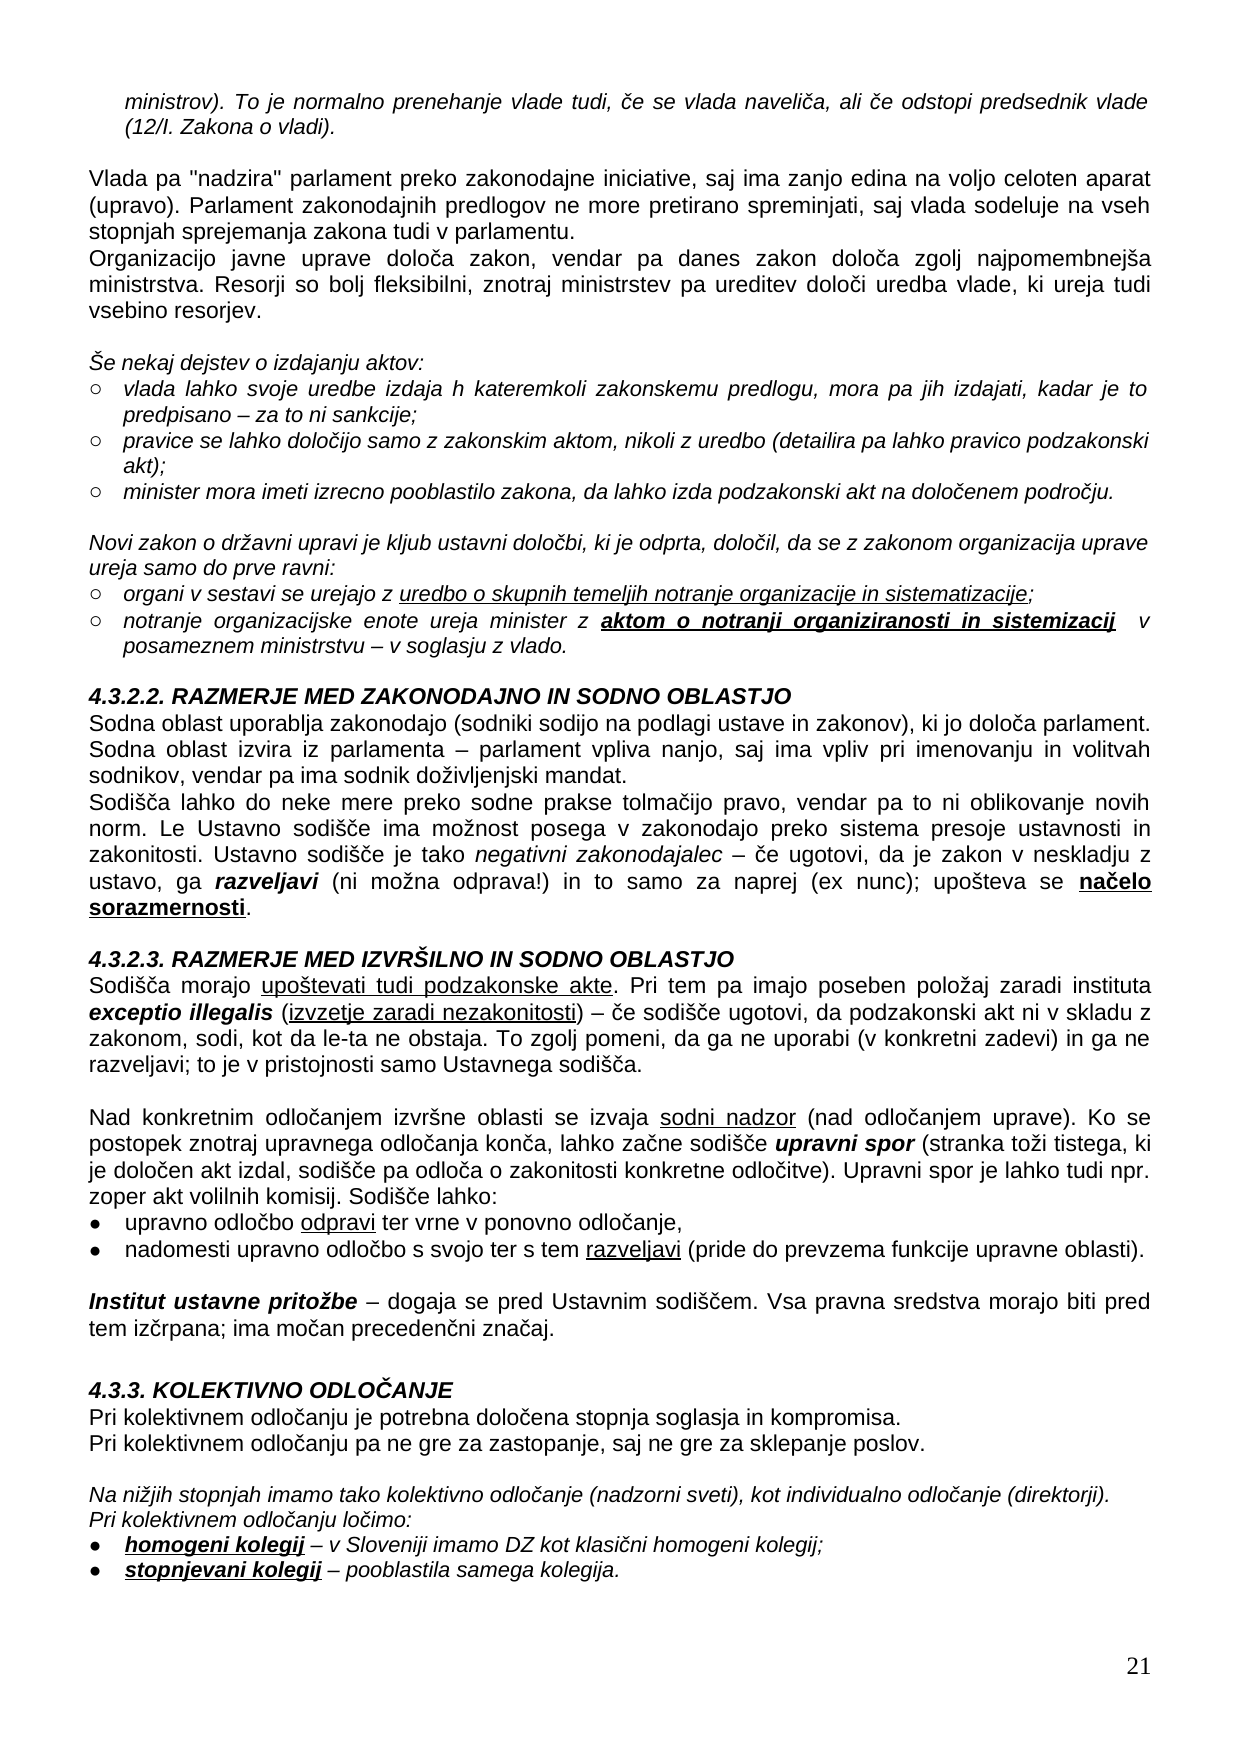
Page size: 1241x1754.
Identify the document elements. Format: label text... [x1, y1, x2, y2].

list stopnjevani kolegij – pooblastila samega kolegija. [89, 1557, 1152, 1582]
text Pri kolektivnem odločanju ločimo: [89, 1507, 1152, 1532]
text Na nižjih stopnjah imamo tako kolektivno odločanje (nadzorni sveti), kot individualno odločanje (direktorji). [89, 1482, 1152, 1507]
list ministrov). To je normalno prenehanje vlade tudi, če se vlada naveliča, ali če odstopi predsednik vlade (12/I. Zakona o vladi). [89, 89, 1152, 139]
text Novi zakon o državni upravi je kljub ustavni določbi, ki je odprta, določil, da se z zakonom organizacija uprave ureja samo do prve ravni: [89, 530, 1152, 580]
list nadomesti upravno odločbo s svojo ter s tem razveljavi (pride do prevzema funkcije upravne oblasti). [89, 1236, 1152, 1262]
text Organizacijo javne uprave določa zakon, vendar pa danes zakon določa zgolj najpomembnejša ministrstva. Resorji so bolj fleksibilni, znotraj ministrstev pa ureditev določi uredba vlade, ki ureja tudi vsebino resorjev. [89, 244, 1152, 323]
list minister mora imeti izrecno pooblastilo zakona, da lahko izda podzakonski akt na določenem področju. [89, 478, 1152, 504]
list notranje organizacijske enote ureja minister z aktom o notranji organiziranosti in sistemizacij v posameznem ministrstvu – v soglasju z vlado. [89, 607, 1152, 658]
list organi v sestavi se urejajo z uredbo o skupnih temeljih notranje organizacije in sistematizacije; [89, 580, 1152, 607]
list homogeni kolegij – v Sloveniji imamo DZ kot klasični homogeni kolegij; [89, 1532, 1152, 1557]
text Sodišča morajo upoštevati tudi podzakonske akte. Pri tem pa imajo poseben položaj zaradi instituta exceptio illegalis (izvzetje zaradi nezakonitosti) – če sodišče ugotovi, da podzakonski akt ni v skladu z zakonom, sodi, kot da le-ta ne obstaja. To zgolj pomeni, da ga ne uporabi (v konkretni zadevi) in ga ne razveljavi; to je v pristojnosti samo Ustavnega sodišča. [89, 972, 1152, 1077]
text Nad konkretnim odločanjem izvršne oblasti se izvaja sodni nadzor (nad odločanjem uprave). Ko se postopek znotraj upravnega odločanja konča, lahko začne sodišče upravni spor (stranka toži tistega, ki je določen akt izdal, sodišče pa odloča o zakonitosti konkretne odločitve). Upravni spor je lahko tudi npr. zoper akt volilnih komisij. Sodišče lahko: [89, 1104, 1152, 1209]
list vlada lahko svoje uredbe izdaja h kateremkoli zakonskemu predlogu, mora pa jih izdajati, kadar je to predpisano – za to ni sankcije; [89, 375, 1152, 427]
text 4.3.2.3. Razmerje med izvršilno in sodno oblastjo [89, 946, 1152, 972]
text 4.3.2.2. Razmerje med zakonodajno in sodno oblastjo [89, 683, 1152, 710]
text Vlada pa ''nadzira'' parlament preko zakonodajne iniciative, saj ima zanjo edina na voljo celoten aparat (upravo). Parlament zakonodajnih predlogov ne more pretirano spreminjati, saj vlada sodeluje na vseh stopnjah sprejemanja zakona tudi v parlamentu. [89, 165, 1152, 244]
text sodna oblast uporablja zakonodajo (sodniki sodijo na podlagi ustave in zakonov), ki jo določa parlament. Sodna oblast izvira iz parlamenta – parlament vpliva nanjo, saj ima vpliv pri imenovanju in volitvah sodnikov, vendar pa ima sodnik doživljenjski mandat. [89, 710, 1152, 789]
text Institut ustavne pritožbe – dogaja se pred Ustavnim sodiščem. Vsa pravna sredstva morajo biti pred tem izčrpana; ima močan precedenčni značaj. [89, 1288, 1152, 1341]
text Pri kolektivnem odločanju pa ne gre za zastopanje, saj ne gre za sklepanje poslov. [89, 1430, 1152, 1456]
list upravno odločbo odpravi ter vrne v ponovno odločanje, [89, 1209, 1152, 1236]
text Še nekaj dejstev o izdajanju aktov: [89, 350, 1152, 375]
text Pri kolektivnem odločanju je potrebna določena stopnja soglasja in kompromisa. [89, 1404, 1152, 1430]
text Sodišča lahko do neke mere preko sodne prakse tolmačijo pravo, vendar pa to ni oblikovanje novih norm. Le Ustavno sodišče ima možnost posega v zakonodajo preko sistema presoje ustavnosti in zakonitosti. Ustavno sodišče je tako negativni zakonodajalec – če ugotovi, da je zakon v neskladju z ustavo, ga razveljavi (ni možna odprava!) in to samo za naprej (ex nunc); upošteva se načelo sorazmernosti. [89, 789, 1152, 921]
list pravice se lahko določijo samo z zakonskim aktom, nikoli z uredbo (detailira pa lahko pravico podzakonski akt); [89, 427, 1152, 478]
subtitle 4.3.3. kolektivno odločanje [89, 1366, 1152, 1404]
